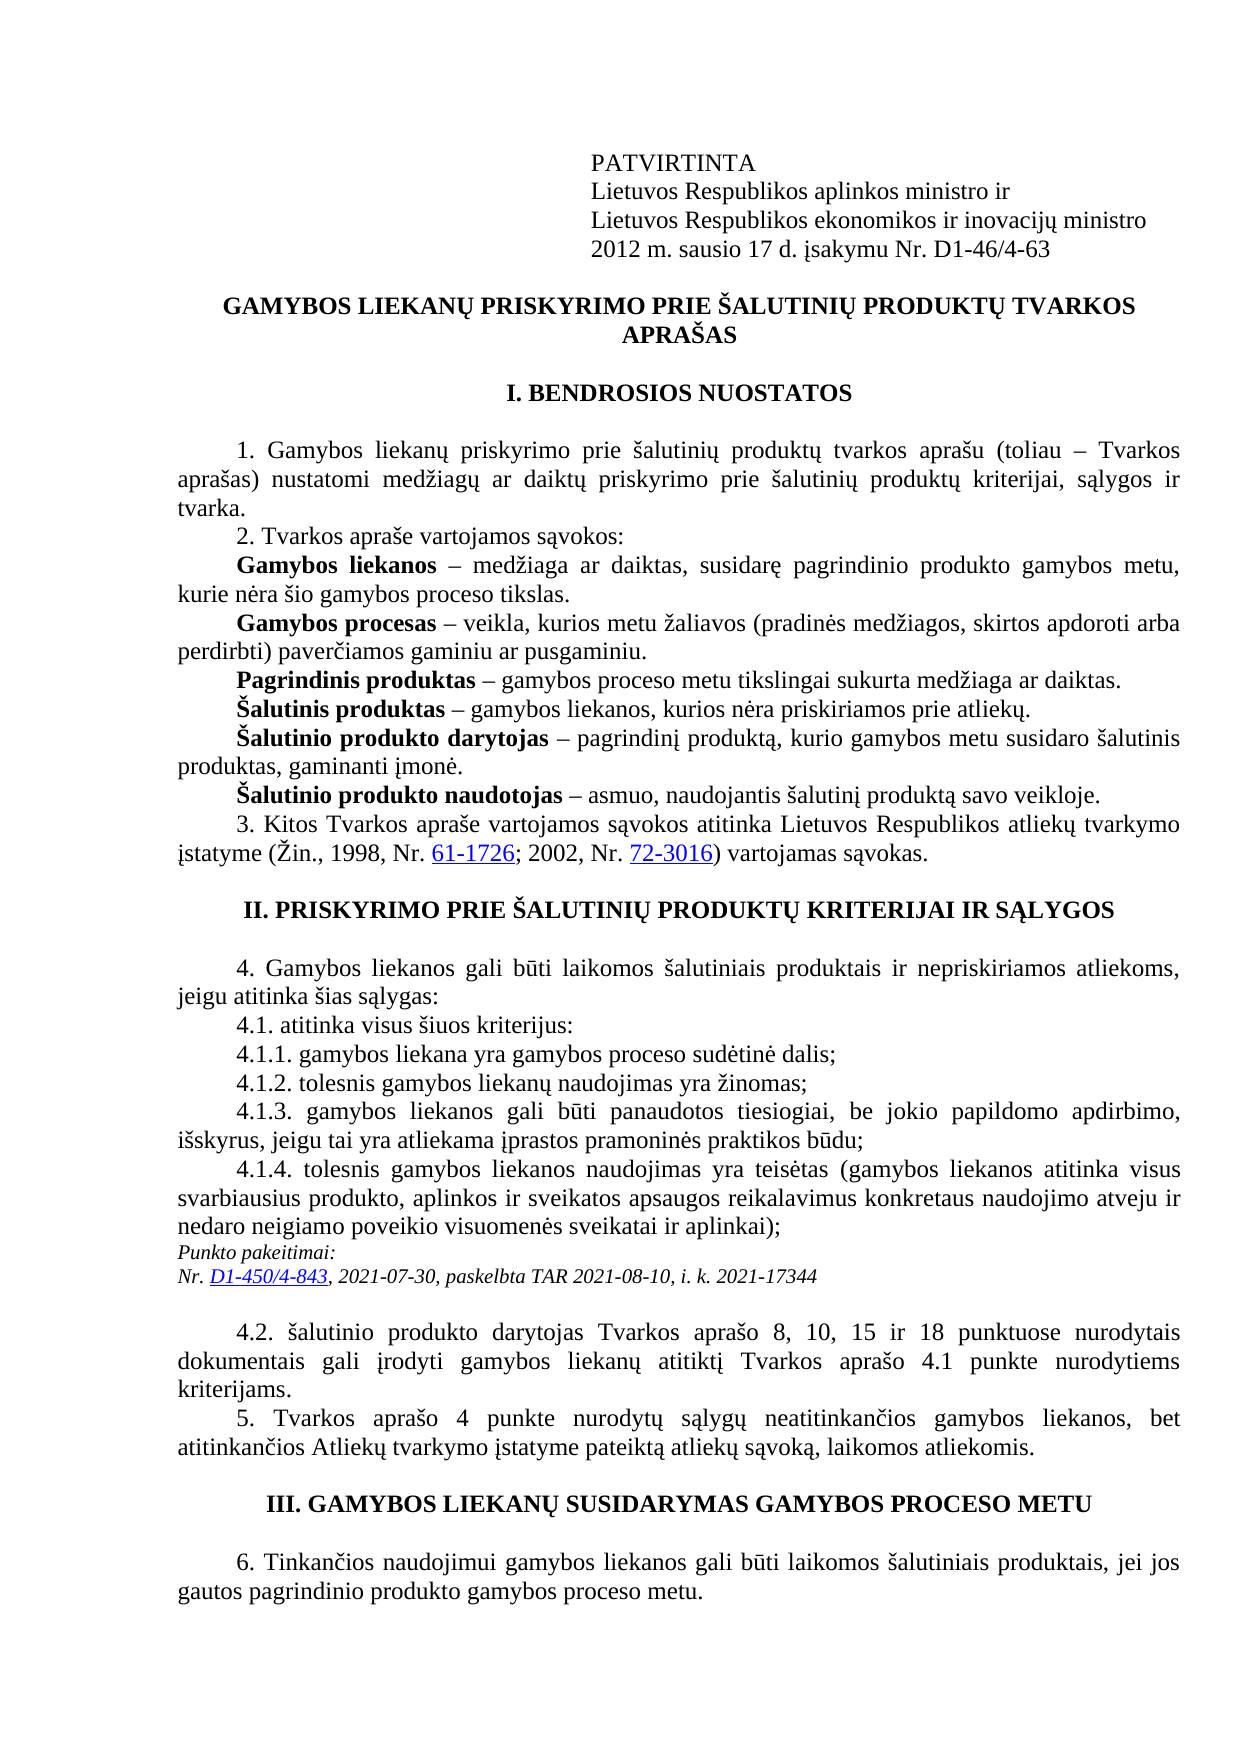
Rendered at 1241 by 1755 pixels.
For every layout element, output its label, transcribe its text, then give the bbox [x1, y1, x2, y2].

text 4.1. atitinka visus šiuos kriterijus: [177, 1010, 1181, 1039]
text Šalutinio produkto darytojas – pagrindinį produktą, kurio gamybos metu susidaro šalutinis produktas, gaminanti įmonė. [177, 723, 1181, 780]
text 4.1.2. tolesnis gamybos liekanų naudojimas yra žinomas; [177, 1068, 1181, 1096]
text 1. Gamybos liekanų priskyrimo prie šalutinių produktų tvarkos aprašu (toliau – Tvarkos aprašas) nustatomi medžiagų ar daiktų priskyrimo prie šalutinių produktų kriterijai, sąlygos ir tvarka. [177, 435, 1181, 521]
text 2. Tvarkos apraše vartojamos sąvokos: [177, 521, 1181, 550]
text Gamybos procesas – veikla, kurios metu žaliavos (pradinės medžiagos, skirtos apdoroti arba perdirbti) paverčiamos gaminiu ar pusgaminiu. [177, 608, 1181, 665]
text PATVIRTINTA [236, 148, 1181, 176]
text Nr. D1-450/4-843, 2021-07-30, paskelbta TAR 2021-08-10, i. k. 2021-17344 [177, 1264, 1181, 1288]
text 4. Gamybos liekanos gali būti laikomos šalutiniais produktais ir nepriskiriamos atliekoms, jeigu atitinka šias sąlygas: [177, 953, 1181, 1010]
text Gamybos liekanos – medžiaga ar daiktas, susidarę pagrindinio produkto gamybos metu, kurie nėra šio gamybos proceso tikslas. [177, 550, 1181, 608]
text Šalutinio produkto naudotojas – asmuo, naudojantis šalutinį produktą savo veikloje. [177, 780, 1181, 809]
text 4.2. šalutinio produkto darytojas Tvarkos aprašo 8, 10, 15 ir 18 punktuose nurodytais dokumentais gali įrodyti gamybos liekanų atitiktį Tvarkos aprašo 4.1 punkte nurodytiems kriterijams. [177, 1317, 1181, 1403]
text 4.1.4. tolesnis gamybos liekanos naudojimas yra teisėtas (gamybos liekanos atitinka visus svarbiausius produkto, aplinkos ir sveikatos apsaugos reikalavimus konkretaus naudojimo atveju ir nedaro neigiamo poveikio visuomenės sveikatai ir aplinkai); [177, 1154, 1181, 1240]
text 3. Kitos Tvarkos apraše vartojamos sąvokos atitinka Lietuvos Respublikos atliekų tvarkymo įstatyme (Žin., 1998, Nr. 61-1726; 2002, Nr. 72-3016) vartojamas sąvokas. [177, 809, 1181, 866]
text Lietuvos Respublikos aplinkos ministro ir [236, 176, 1181, 205]
text 4.1.3. gamybos liekanos gali būti panaudotos tiesiogiai, be jokio papildomo apdirbimo, išskyrus, jeigu tai yra atliekama įprastos pramoninės praktikos būdu; [177, 1096, 1181, 1154]
text 6. Tinkančios naudojimui gamybos liekanos gali būti laikomos šalutiniais produktais, jei jos gautos pagrindinio produkto gamybos proceso metu. [177, 1547, 1181, 1604]
text III. GAMYBOS LIEKANŲ SUSIDARYMAS GAMYBOS PROCESO METU [177, 1489, 1181, 1518]
text Pagrindinis produktas – gamybos proceso metu tikslingai sukurta medžiaga ar daiktas. [177, 665, 1181, 694]
text 5. Tvarkos aprašo 4 punkte nurodytų sąlygų neatitinkančios gamybos liekanos, bet atitinkančios Atliekų tvarkymo įstatyme pateiktą atliekų sąvoką, laikomos atliekomis. [177, 1403, 1181, 1461]
text Lietuvos Respublikos ekonomikos ir inovacijų ministro [236, 205, 1181, 234]
text II. PRISKYRIMO PRIE ŠALUTINIŲ PRODUKTŲ KRITERIJAI IR SĄLYGOS [177, 895, 1181, 924]
text 4.1.1. gamybos liekana yra gamybos proceso sudėtinė dalis; [177, 1039, 1181, 1068]
text GAMYBOS LIEKANŲ PRISKYRIMO PRIE ŠALUTINIŲ PRODUKTŲ TVARKOS APRAŠAS [177, 291, 1181, 349]
text 2012 m. sausio 17 d. įsakymu Nr. D1-46/4-63 [236, 234, 1181, 263]
text Punkto pakeitimai: [177, 1240, 1181, 1264]
text I. BENDROSIOS NUOSTATOS [177, 378, 1181, 406]
text Šalutinis produktas – gamybos liekanos, kurios nėra priskiriamos prie atliekų. [177, 694, 1181, 723]
